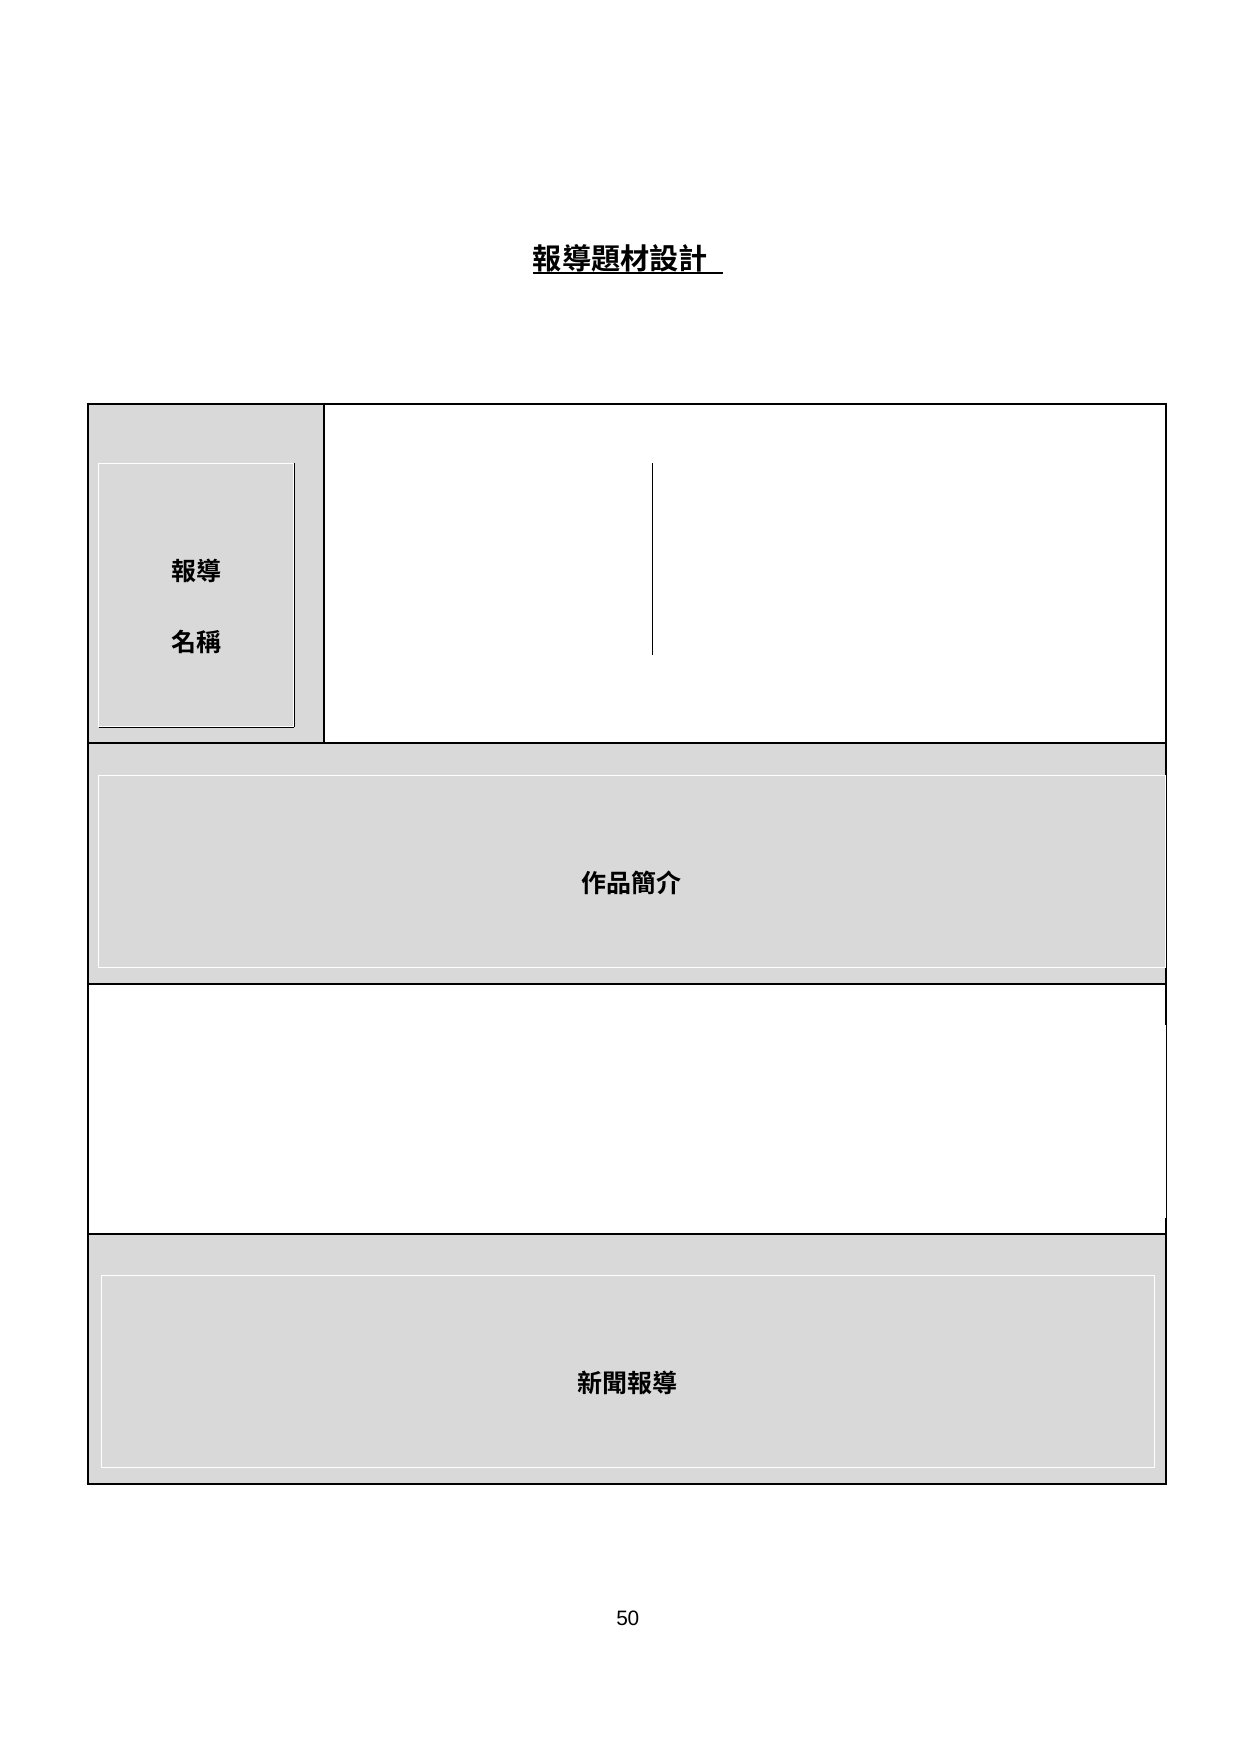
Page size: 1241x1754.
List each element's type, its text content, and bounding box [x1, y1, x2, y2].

table_header 報導名稱 [89, 405, 323, 742]
table_cell [99, 1026, 1165, 1217]
table_cell 新聞報導 [89, 1235, 1165, 1483]
table_cell 作品簡介 [89, 744, 1165, 983]
text 報導題材設計 [105, 151, 1151, 342]
table_cell [89, 985, 1165, 1233]
table_header [325, 405, 1165, 742]
